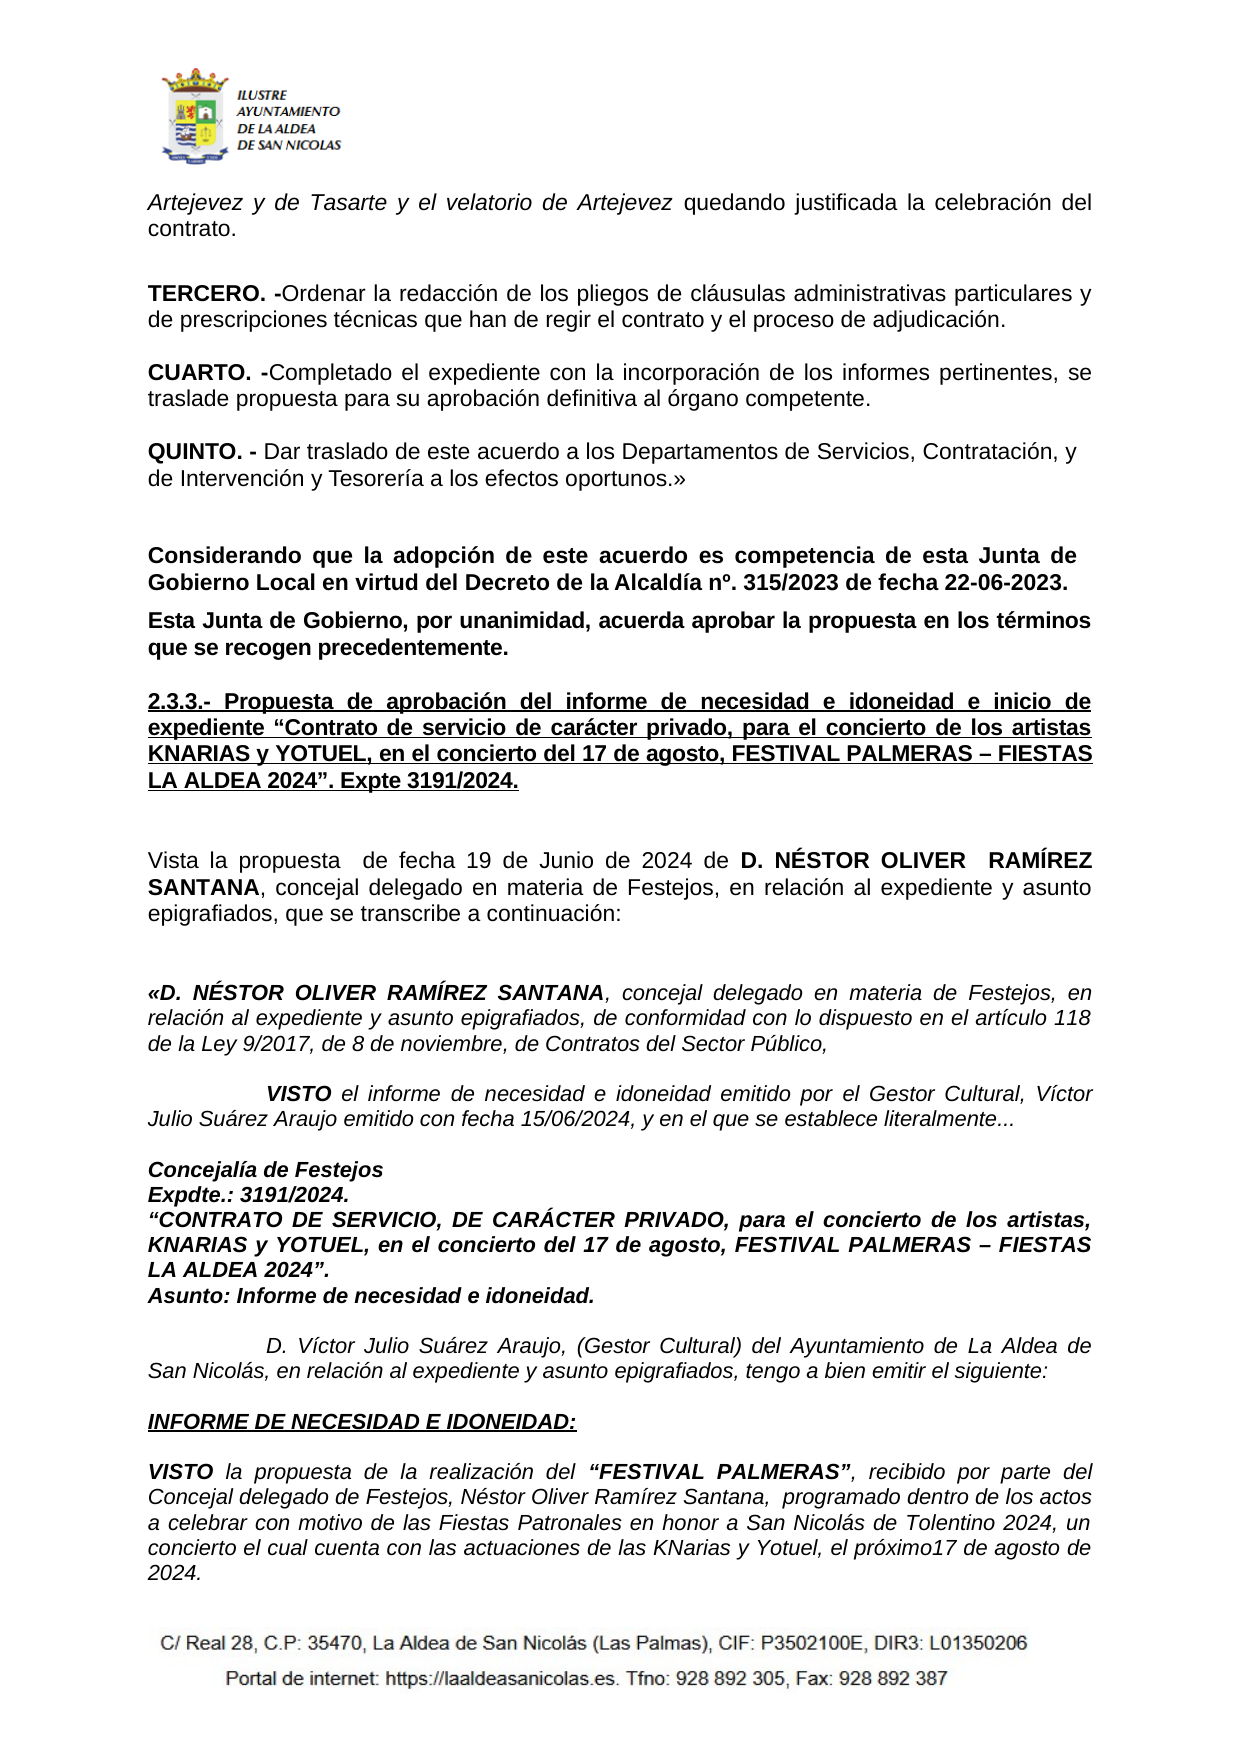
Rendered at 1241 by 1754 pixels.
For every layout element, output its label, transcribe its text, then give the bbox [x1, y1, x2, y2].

text VISTO la propuesta de la realización del “FESTIVAL PALMERAS”, recibido por parte del Concejal delegado de Festejos, Néstor Oliver Ramírez Santana, programado dentro de los actos a celebrar con motivo de las Fiestas Patronales en honor a San Nicolás de Tolentino 2024, un concierto el cual cuenta con las actuaciones de las KNarias y Yotuel, el próximo17 de agosto de 2024. [148, 1459, 1093, 1585]
text Asunto: Informe de necesidad e idoneidad. [148, 1283, 1093, 1308]
text CUARTO. -Completado el expediente con la incorporación de los informes pertinentes, se traslade propuesta para su aprobación definitiva al órgano competente. [148, 359, 1093, 412]
text «D. NÉSTOR OLIVER RAMÍREZ SANTANA, concejal delegado en materia de Festejos, en relación al expediente y asunto epigrafiados, de conformidad con lo dispuesto en el artículo 118 de la Ley 9/2017, de 8 de noviembre, de Contratos del Sector Público, [148, 980, 1093, 1056]
picture [148, 60, 357, 172]
text 2.3.3.- Propuesta de aprobación del informe de necesidad e idoneidad e inicio de expediente “Contrato de servicio de carácter privado, para el concierto de los artistas KNARIAS y YOTUEL, en el concierto del 17 de agosto, FESTIVAL PALMERAS – FIESTAS [148, 688, 1093, 763]
text “CONTRATO DE SERVICIO, DE CARÁCTER PRIVADO, para el concierto de los artistas, KNARIAS y YOTUEL, en el concierto del 17 de agosto, FESTIVAL PALMERAS – FIESTAS LA ALDEA 2024”. [148, 1207, 1093, 1283]
text D. Víctor Julio Suárez Araujo, (Gestor Cultural) del Ayuntamiento de La Aldea de San Nicolás, en relación al expediente y asunto epigrafiados, tengo a bien emitir el siguiente: [148, 1333, 1093, 1383]
text Artejevez y de Tasarte y el velatorio de Artejevez quedando justificada la celebración del contrato. [148, 188, 1093, 241]
text Concejalía de Festejos [148, 1157, 1093, 1182]
text QUINTO. - Dar traslado de este acuerdo a los Departamentos de Servicios, Contratación, y de Intervención y Tesorería a los efectos oportunos.» [148, 438, 1078, 491]
text Expdte.: 3191/2024. [148, 1182, 1093, 1207]
text Esta Junta de Gobierno, por unanimidad, acuerda aprobar la propuesta en los términos que se recogen precedentemente. [148, 607, 1093, 660]
text Vista la propuesta de fecha 19 de Junio de 2024 de D. NÉSTOR OLIVER RAMÍREZ SANTANA, concejal delegado en materia de Festejos, en relación al expediente y asunto epigrafiados, que se transcribe a continuación: [148, 847, 1093, 926]
text VISTO el informe de necesidad e idoneidad emitido por el Gestor Cultural, Víctor Julio Suárez Araujo emitido con fecha 15/06/2024, y en el que se establece literalmente... [148, 1081, 1093, 1131]
text INFORME DE NECESIDAD E IDONEIDAD: [148, 1409, 1093, 1434]
text TERCERO. -Ordenar la redacción de los pliegos de cláusulas administrativas particulares y de prescripciones técnicas que han de regir el contrato y el proceso de adjudicación. [148, 280, 1093, 333]
text LA ALDEA 2024”. Expte 3191/2024. [148, 764, 1093, 793]
picture [149, 1627, 1034, 1694]
text Considerando que la adopción de este acuerdo es competencia de esta Junta de Gobierno Local en virtud del Decreto de la Alcaldía nº. 315/2023 de fecha 22-06-2023. [148, 542, 1078, 595]
